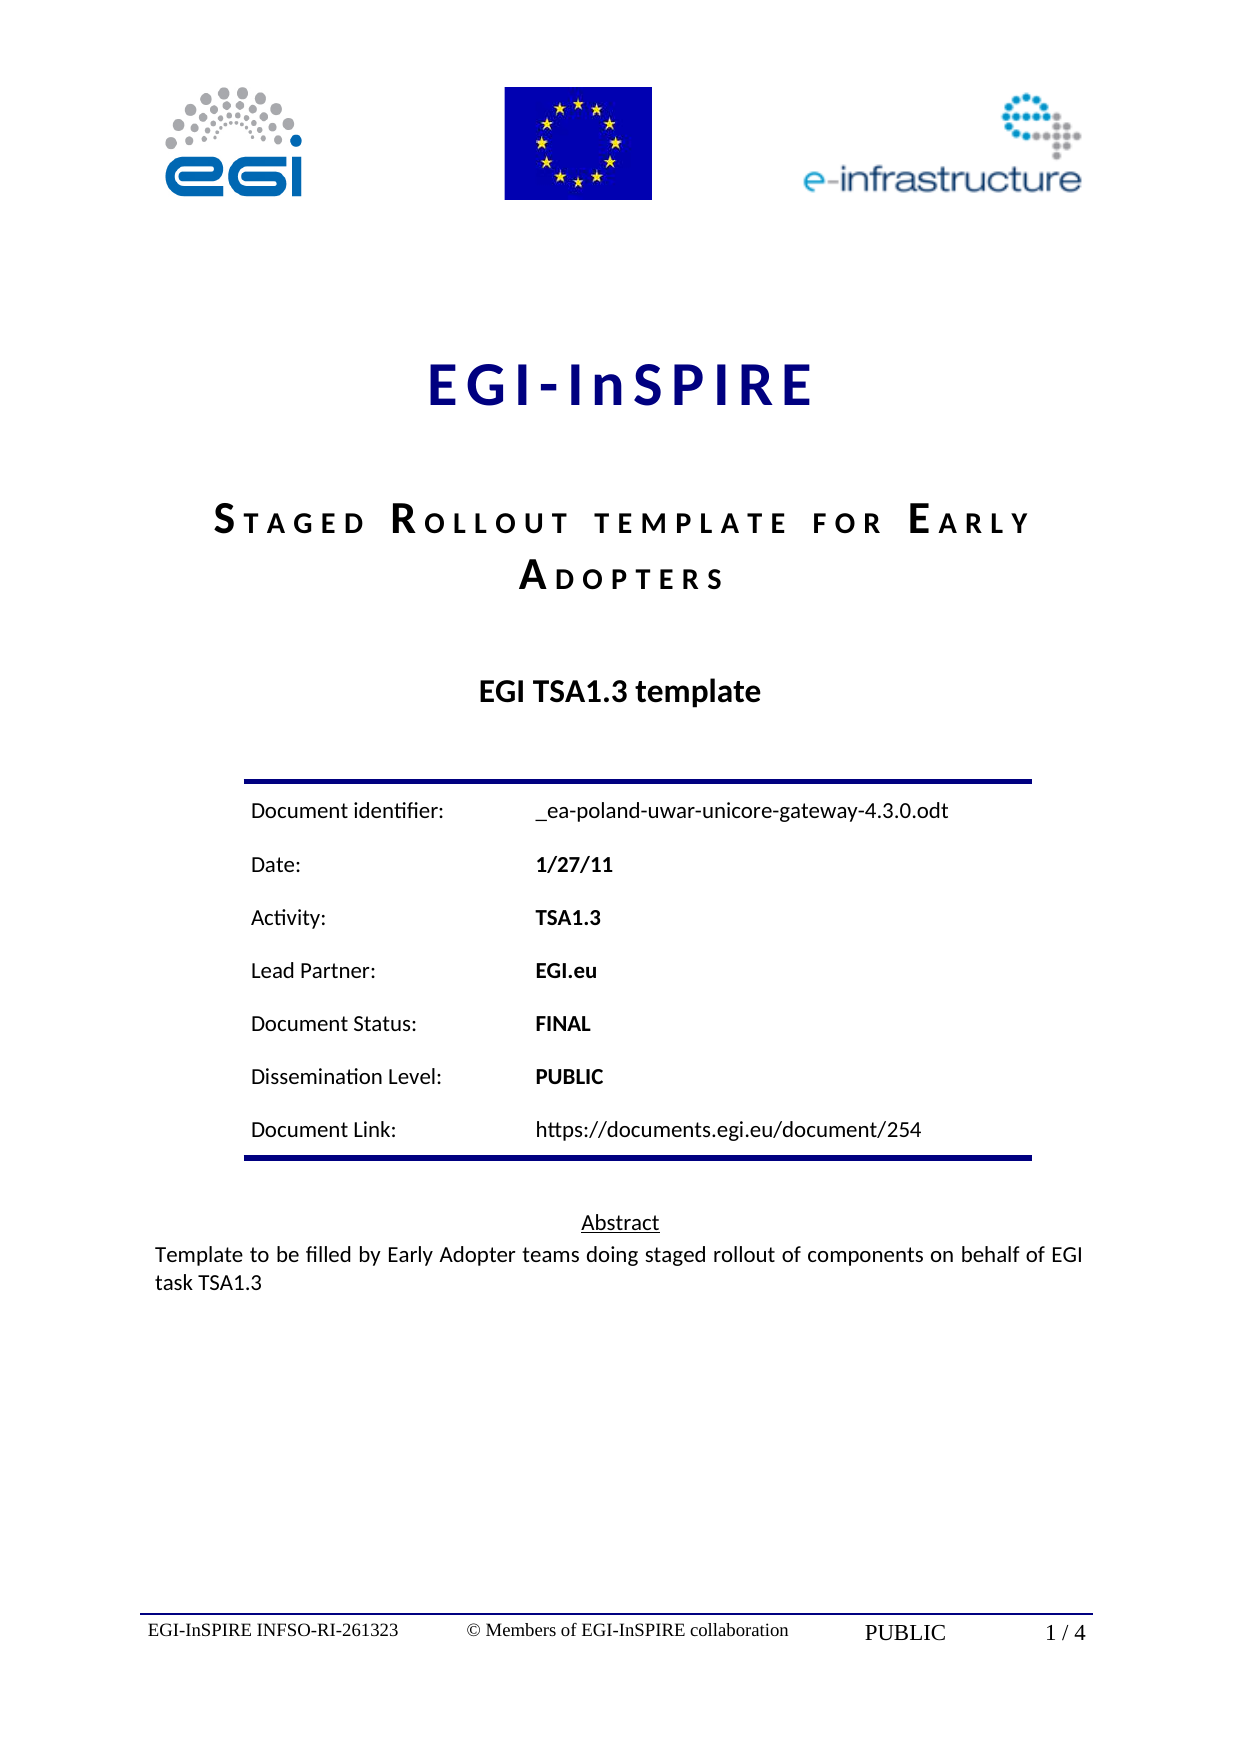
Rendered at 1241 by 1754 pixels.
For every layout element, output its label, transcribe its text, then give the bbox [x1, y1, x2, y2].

picture [504, 87, 652, 200]
table_cell TSA1.3 [528, 890, 1032, 943]
table_cell 11-1-27 [528, 837, 1032, 890]
table_cell Activity: [244, 890, 528, 943]
table_cell Lead Partner: [244, 943, 528, 996]
table_cell https://documents.egi.eu/document/254 [528, 1102, 1032, 1155]
table_cell FINAL [528, 996, 1032, 1049]
table_header Document identifier: [244, 784, 528, 837]
text EGI TSA1.3 template [148, 670, 1092, 710]
table_cell PUBLIC [528, 1049, 1032, 1102]
table_cell EGI.eu [528, 943, 1032, 996]
table_cell Document Status: [244, 996, 528, 1049]
text EGI-InSPIRE [148, 344, 1092, 421]
table_cell Dissemination Level: [244, 1049, 528, 1102]
picture [164, 87, 303, 198]
title Staged Rollout template for Early Adopters [148, 489, 1092, 601]
table_header _ea-poland-uwar-unicore-gateway-4.3.0.odt [528, 784, 1032, 837]
table_cell Document Link: [244, 1102, 528, 1155]
table_header Abstract Template to be filled by Early Adopter teams doing staged rollout of components on behalf of EGI task TSA1.3 [148, 1195, 1093, 1341]
picture [797, 87, 1089, 200]
table_cell Date: [244, 837, 528, 890]
